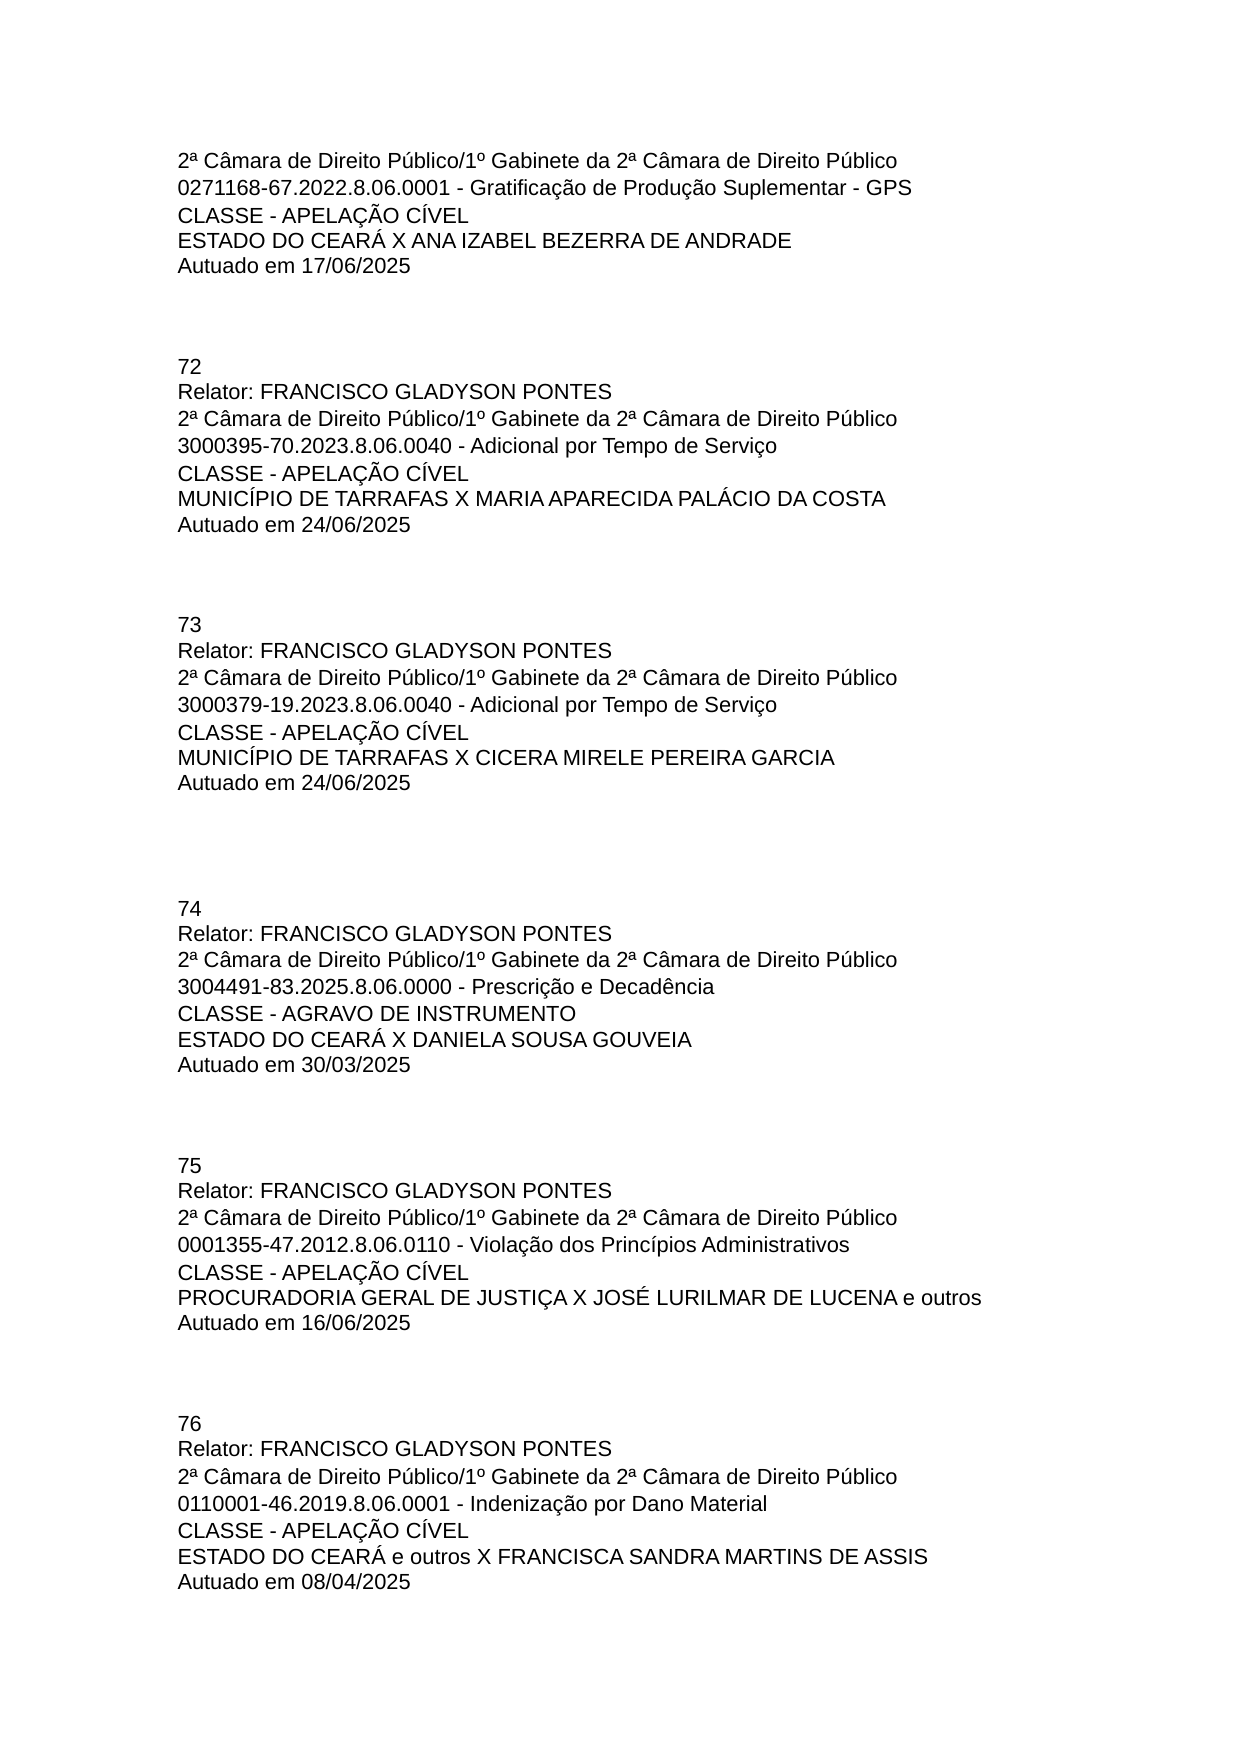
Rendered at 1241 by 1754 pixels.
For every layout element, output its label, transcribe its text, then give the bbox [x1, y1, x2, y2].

text Autuado em 16/06/2025 [177, 1310, 1063, 1336]
text 2ª Câmara de Direito Público/1º Gabinete da 2ª Câmara de Direito Público [177, 406, 1063, 431]
text 75 [177, 1153, 1063, 1178]
text 2ª Câmara de Direito Público/1º Gabinete da 2ª Câmara de Direito Público [177, 1463, 1063, 1489]
subtitle 0001355-47.2012.8.06.0110 - Violação dos Princípios Administrativos [177, 1232, 1063, 1257]
text CLASSE - AGRAVO DE INSTRUMENTO ESTADO DO CEARÁ X DANIELA SOUSA GOUVEIA [177, 1001, 1063, 1052]
text CLASSE - APELAÇÃO CÍVEL MUNICÍPIO DE TARRAFAS X CICERA MIRELE PEREIRA GARCIA [177, 719, 1063, 770]
text Relator: FRANCISCO GLADYSON PONTES [177, 1436, 1063, 1462]
text 2ª Câmara de Direito Público/1º Gabinete da 2ª Câmara de Direito Público [177, 148, 1063, 173]
text CLASSE - APELAÇÃO CÍVEL ESTADO DO CEARÁ X ANA IZABEL BEZERRA DE ANDRADE [177, 202, 1063, 253]
text CLASSE - APELAÇÃO CÍVEL MUNICÍPIO DE TARRAFAS X MARIA APARECIDA PALÁCIO DA COSTA [177, 461, 1063, 511]
text Relator: FRANCISCO GLADYSON PONTES [177, 637, 1063, 663]
text CLASSE - APELAÇÃO CÍVEL PROCURADORIA GERAL DE JUSTIÇA X JOSÉ LURILMAR DE LUCENA e outros [177, 1260, 1063, 1310]
text Relator: FRANCISCO GLADYSON PONTES [177, 1178, 1063, 1203]
text 2ª Câmara de Direito Público/1º Gabinete da 2ª Câmara de Direito Público [177, 946, 1063, 972]
subtitle 3000379-19.2023.8.06.0040 - Adicional por Tempo de Serviço [177, 692, 1063, 717]
text 72 [177, 354, 1063, 379]
text 76 [177, 1411, 1063, 1436]
text CLASSE - APELAÇÃO CÍVEL ESTADO DO CEARÁ e outros X FRANCISCA SANDRA MARTINS DE ASSIS [177, 1518, 1063, 1569]
subtitle 3004491-83.2025.8.06.0000 - Prescrição e Decadência [177, 974, 1063, 999]
text Autuado em 30/03/2025 [177, 1052, 1063, 1077]
text Autuado em 08/04/2025 [177, 1569, 1063, 1594]
text 73 [177, 612, 1063, 637]
text Autuado em 17/06/2025 [177, 253, 1063, 278]
text 74 [177, 896, 1063, 921]
text Relator: FRANCISCO GLADYSON PONTES [177, 379, 1063, 404]
text 2ª Câmara de Direito Público/1º Gabinete da 2ª Câmara de Direito Público [177, 665, 1063, 690]
subtitle 0271168-67.2022.8.06.0001 - Gratificação de Produção Suplementar - GPS [177, 175, 1063, 200]
text Relator: FRANCISCO GLADYSON PONTES [177, 921, 1063, 946]
subtitle 3000395-70.2023.8.06.0040 - Adicional por Tempo de Serviço [177, 433, 1063, 458]
text Autuado em 24/06/2025 [177, 511, 1063, 537]
text Autuado em 24/06/2025 [177, 770, 1063, 795]
subtitle 0110001-46.2019.8.06.0001 - Indenização por Dano Material [177, 1491, 1063, 1516]
text 2ª Câmara de Direito Público/1º Gabinete da 2ª Câmara de Direito Público [177, 1205, 1063, 1230]
